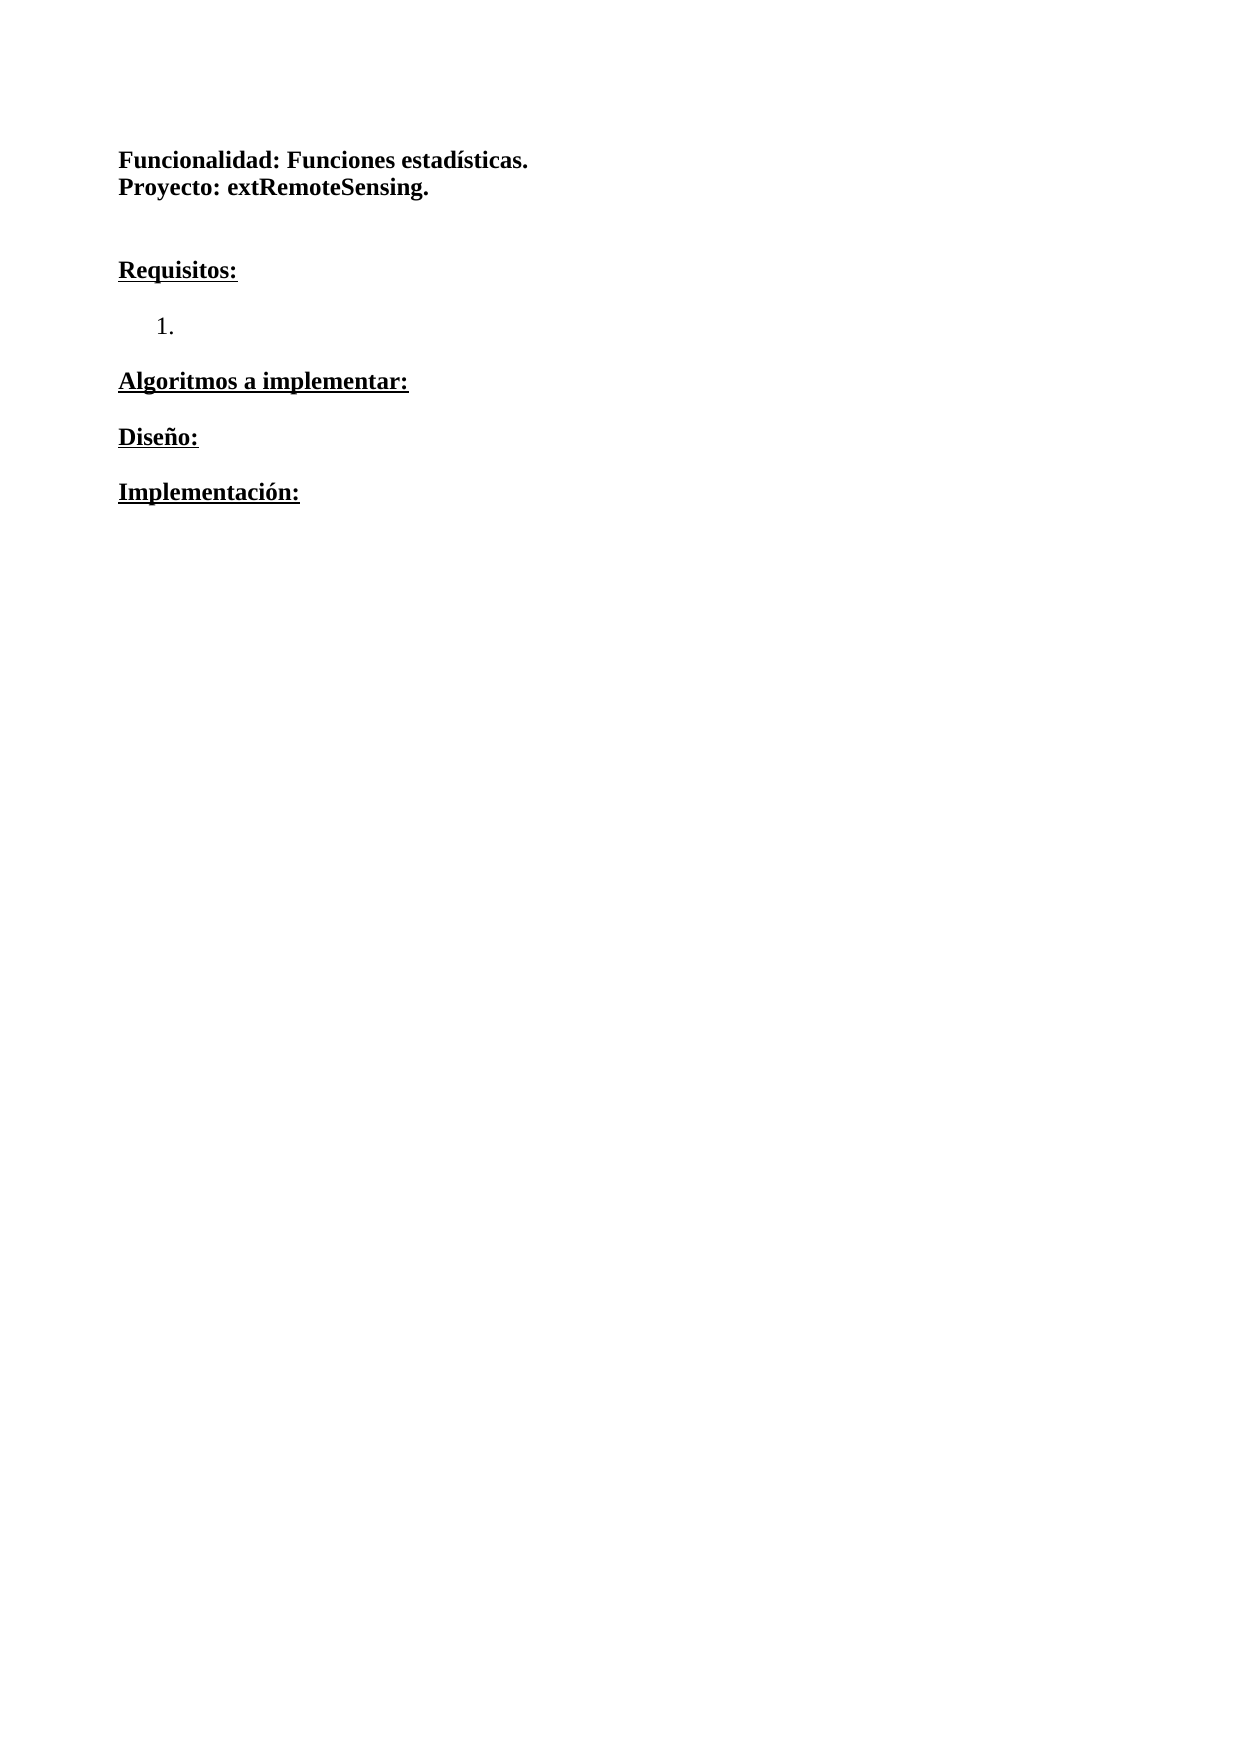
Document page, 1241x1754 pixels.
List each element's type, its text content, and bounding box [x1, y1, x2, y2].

text Funcionalidad: Funciones estadísticas. [118, 146, 1122, 173]
text Algoritmos a implementar: [118, 367, 1122, 395]
text Diseño: [118, 423, 1122, 451]
text Implementación: [118, 478, 1122, 506]
text Requisitos: [118, 257, 1122, 284]
text Proyecto: extRemoteSensing. [118, 173, 1122, 201]
